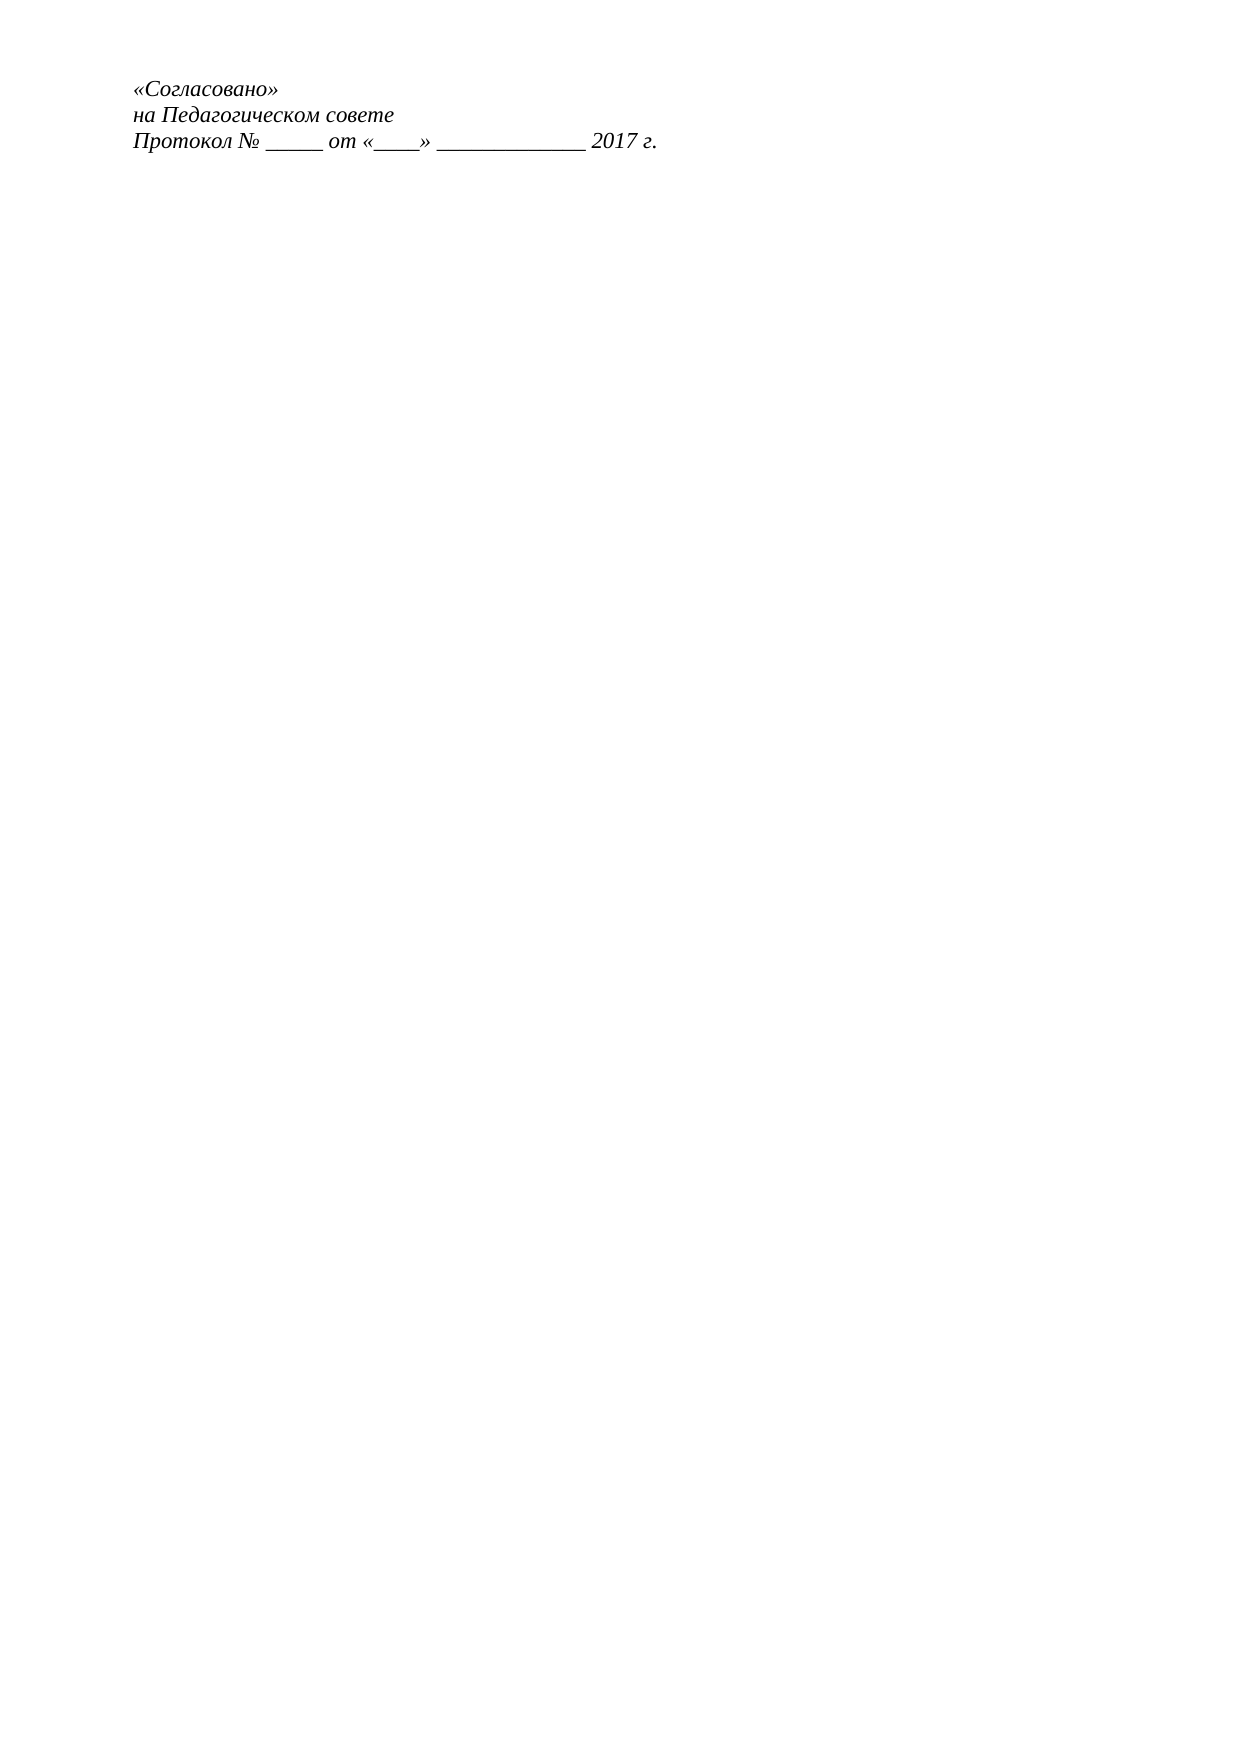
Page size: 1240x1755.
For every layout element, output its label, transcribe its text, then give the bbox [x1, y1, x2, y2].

text «Согласовано» [133, 75, 1167, 101]
text Протокол № _____ от «____» _____________ 2017 г. [133, 127, 1167, 154]
text на Педагогическом совете [133, 101, 1167, 127]
